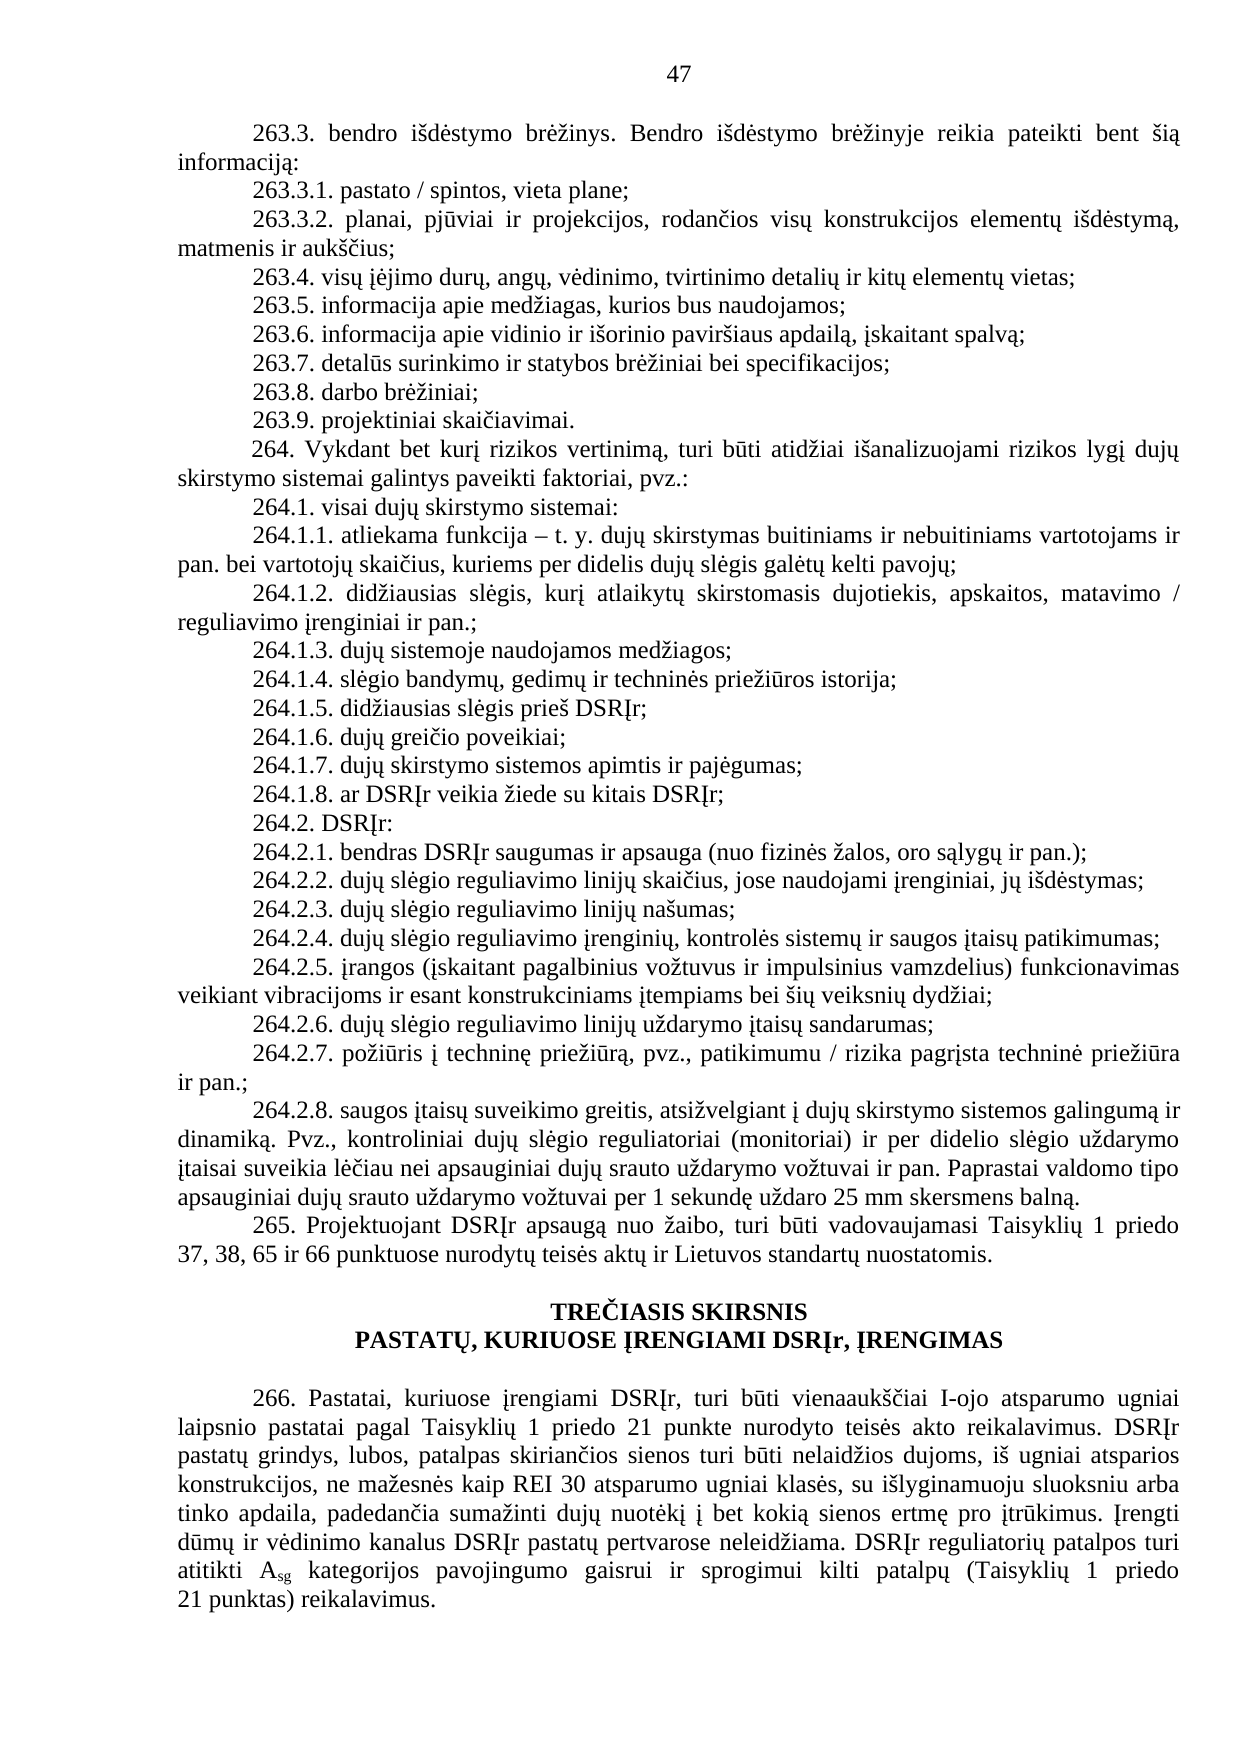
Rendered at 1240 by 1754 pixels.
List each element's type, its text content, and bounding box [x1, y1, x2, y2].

text 263.7. detalūs surinkimo ir statybos brėžiniai bei specifikacijos; [177, 348, 1181, 377]
text 264.1.2. didžiausias slėgis, kurį atlaikytų skirstomasis dujotiekis, apskaitos, matavimo / reguliavimo įrenginiai ir pan.; [177, 578, 1181, 636]
text 263.5. informacija apie medžiagas, kurios bus naudojamos; [177, 291, 1181, 319]
text 263.4. visų įėjimo durų, angų, vėdinimo, tvirtinimo detalių ir kitų elementų vietas; [177, 262, 1181, 291]
text 263.3.1. pastato / spintos, vieta plane; [177, 176, 1181, 204]
text TREČIASIS SKIRSNIS [177, 1297, 1181, 1326]
text 263.3.2. planai, pjūviai ir projekcijos, rodančios visų konstrukcijos elementų išdėstymą, matmenis ir aukščius; [177, 204, 1181, 262]
text 264.1.6. dujų greičio poveikiai; [177, 722, 1181, 751]
text 264.1.7. dujų skirstymo sistemos apimtis ir pajėgumas; [177, 751, 1181, 779]
text 264.2.5. įrangos (įskaitant pagalbinius vožtuvus ir impulsinius vamzdelius) funkcionavimas veikiant vibracijoms ir esant konstrukciniams įtempiams bei šių veiksnių dydžiai; [177, 952, 1181, 1009]
text 264.1.1. atliekama funkcija – t. y. dujų skirstymas buitiniams ir nebuitiniams vartotojams ir pan. bei vartotojų skaičius, kuriems per didelis dujų slėgis galėtų kelti pavojų; [177, 521, 1181, 578]
text 264.2.1. bendras DSRĮr saugumas ir apsauga (nuo fizinės žalos, oro sąlygų ir pan.); [177, 837, 1181, 866]
text 264.2.7. požiūris į techninę priežiūrą, pvz., patikimumu / rizika pagrįsta techninė priežiūra ir pan.; [177, 1038, 1181, 1096]
text 263.8. darbo brėžiniai; [177, 377, 1181, 406]
text 266. Pastatai, kuriuose įrengiami DSRĮr, turi būti vienaaukščiai I-ojo atsparumo ugniai laipsnio pastatai pagal Taisyklių 1 priedo 21 punkte nurodyto teisės akto reikalavimus. DSRĮr pastatų grindys, lubos, patalpas skiriančios sienos turi būti nelaidžios dujoms, iš ugniai atsparios konstrukcijos, ne mažesnės kaip REI 30 atsparumo ugniai klasės, su išlyginamuoju sluoksniu arba tinko apdaila, padedančia sumažinti dujų nuotėkį į bet kokią sienos ertmę pro įtrūkimus. Įrengti dūmų ir vėdinimo kanalus DSRĮr pastatų pertvarose neleidžiama. DSRĮr reguliatorių patalpos turi atitikti Asg kategorijos pavojingumo gaisrui ir sprogimui kilti patalpų (Taisyklių 1 priedo 21 punktas) reikalavimus. [177, 1383, 1181, 1613]
text 265. Projektuojant DSRĮr apsaugą nuo žaibo, turi būti vadovaujamasi Taisyklių 1 priedo 37, 38, 65 ir 66 punktuose nurodytų teisės aktų ir Lietuvos standartų nuostatomis. [177, 1211, 1181, 1268]
text 264.2.2. dujų slėgio reguliavimo linijų skaičius, jose naudojami įrenginiai, jų išdėstymas; [177, 866, 1181, 894]
text 264.2. DSRĮr: [177, 808, 1181, 837]
text 264.2.6. dujų slėgio reguliavimo linijų uždarymo įtaisų sandarumas; [177, 1009, 1181, 1038]
text 264.2.8. saugos įtaisų suveikimo greitis, atsižvelgiant į dujų skirstymo sistemos galingumą ir dinamiką. Pvz., kontroliniai dujų slėgio reguliatoriai (monitoriai) ir per didelio slėgio uždarymo įtaisai suveikia lėčiau nei apsauginiai dujų srauto uždarymo vožtuvai ir pan. Paprastai valdomo tipo apsauginiai dujų srauto uždarymo vožtuvai per 1 sekundę uždaro 25 mm skersmens balną. [177, 1096, 1181, 1211]
text 264.2.4. dujų slėgio reguliavimo įrenginių, kontrolės sistemų ir saugos įtaisų patikimumas; [177, 923, 1181, 952]
text 263.3. bendro išdėstymo brėžinys. Bendro išdėstymo brėžinyje reikia pateikti bent šią informaciją: [177, 118, 1181, 176]
text 264. Vykdant bet kurį rizikos vertinimą, turi būti atidžiai išanalizuojami rizikos lygį dujų skirstymo sistemai galintys paveikti faktoriai, pvz.: [177, 434, 1181, 492]
text 264.2.3. dujų slėgio reguliavimo linijų našumas; [177, 894, 1181, 923]
text 264.1.3. dujų sistemoje naudojamos medžiagos; [177, 636, 1181, 664]
text 264.1.5. didžiausias slėgis prieš DSRĮr; [177, 693, 1181, 722]
text 264.1.8. ar DSRĮr veikia žiede su kitais DSRĮr; [177, 779, 1181, 808]
text 263.9. projektiniai skaičiavimai. [177, 406, 1181, 434]
text Pastatų, kuriuose įrengiami DSRĮr, ĮRENGIMAS [177, 1326, 1181, 1354]
text 264.1. visai dujų skirstymo sistemai: [177, 492, 1181, 521]
text 263.6. informacija apie vidinio ir išorinio paviršiaus apdailą, įskaitant spalvą; [177, 319, 1181, 348]
text 264.1.4. slėgio bandymų, gedimų ir techninės priežiūros istorija; [177, 664, 1181, 693]
